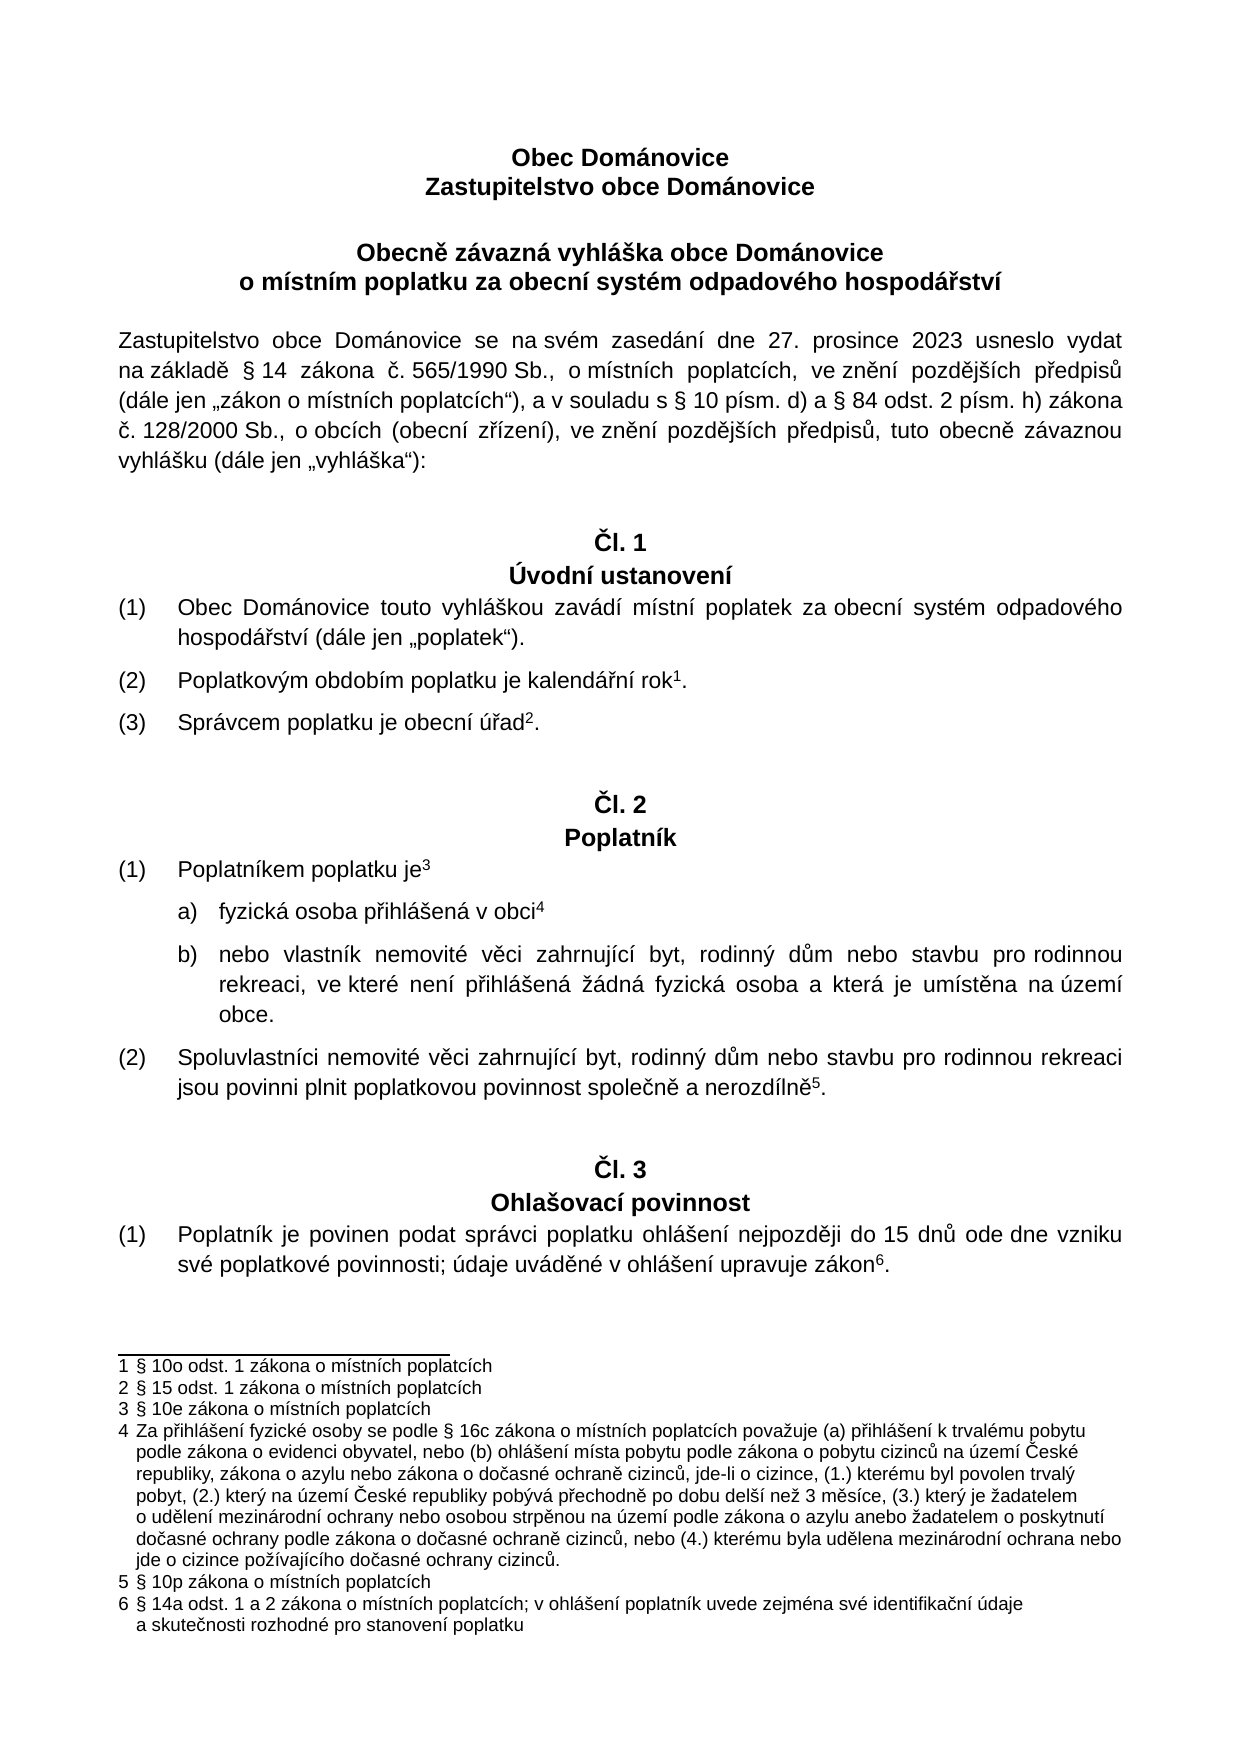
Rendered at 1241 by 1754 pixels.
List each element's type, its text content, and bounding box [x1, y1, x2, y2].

list § 10e zákona o místních poplatcích [118, 1398, 1122, 1420]
list nebo vlastník nemovité věci zahrnující byt, rodinný dům nebo stavbu pro rodinnou rekreaci, ve které není přihlášená žádná fyzická osoba a která je umístěna na území obce. [177, 941, 1122, 1028]
subtitle Čl. 2 Poplatník [118, 789, 1122, 851]
list § 10o odst. 1 zákona o místních poplatcích [118, 1355, 1122, 1377]
text Zastupitelstvo obce Dománovice se na svém zasedání dne 27. prosince 2023 usneslo vydat na základě § 14 zákona č. 565/1990 Sb., o místních poplatcích, ve znění pozdějších předpisů (dále jen „zákon o místních poplatcích“), a v souladu s § 10 písm. d) a § 84 odst. 2 písm. h) zákona č. 128/2000 Sb., o obcích (obecní zřízení), ve znění pozdějších předpisů, tuto obecně závaznou vyhlášku (dále jen „vyhláška“): [118, 327, 1122, 474]
list Za přihlášení fyzické osoby se podle § 16c zákona o místních poplatcích považuje (a) přihlášení k trvalému pobytu podle zákona o evidenci obyvatel, nebo (b) ohlášení místa pobytu podle zákona o pobytu cizinců na území České republiky, zákona o azylu nebo zákona o dočasné ochraně cizinců, jde-li o cizince, (1.) kterému byl povolen trvalý pobyt, (2.) který na území České republiky pobývá přechodně po dobu delší než 3 měsíce, (3.) který je žadatelem o udělení mezinárodní ochrany nebo osobou strpěnou na území podle zákona o azylu anebo žadatelem o poskytnutí dočasné ochrany podle zákona o dočasné ochraně cizinců, nebo (4.) kterému byla udělena mezinárodní ochrana nebo jde o cizince požívajícího dočasné ochrany cizinců. [118, 1420, 1122, 1571]
list § 10p zákona o místních poplatcích [118, 1571, 1122, 1592]
subtitle Čl. 1 Úvodní ustanovení [118, 528, 1122, 589]
subtitle Obecně závazná vyhláška obce Dománovice o místním poplatku za obecní systém odpadového hospodářství [118, 238, 1122, 295]
list Poplatník je povinen podat správci poplatku ohlášení nejpozději do 15 dnů ode dne vzniku své poplatkové povinnosti; údaje uváděné v ohlášení upravuje zákon. [118, 1221, 1122, 1277]
text Obec Dománovice Zastupitelstvo obce Dománovice [118, 143, 1122, 201]
list Obec Dománovice touto vyhláškou zavádí místní poplatek za obecní systém odpadového hospodářství (dále jen „poplatek“). [118, 594, 1122, 650]
list Spoluvlastníci nemovité věci zahrnující byt, rodinný dům nebo stavbu pro rodinnou rekreaci jsou povinni plnit poplatkovou povinnost společně a nerozdílně. [118, 1044, 1122, 1101]
list Poplatkovým obdobím poplatku je kalendářní rok. [118, 667, 1122, 693]
list Správcem poplatku je obecní úřad. [118, 709, 1122, 736]
list § 15 odst. 1 zákona o místních poplatcích [118, 1377, 1122, 1398]
list Poplatníkem poplatku je [118, 856, 1122, 882]
list fyzická osoba přihlášená v obci [177, 898, 1122, 925]
list § 14a odst. 1 a 2 zákona o místních poplatcích; v ohlášení poplatník uvede zejména své identifikační údaje a skutečnosti rozhodné pro stanovení poplatku [118, 1592, 1122, 1635]
subtitle Čl. 3 Ohlašovací povinnost [118, 1154, 1122, 1216]
